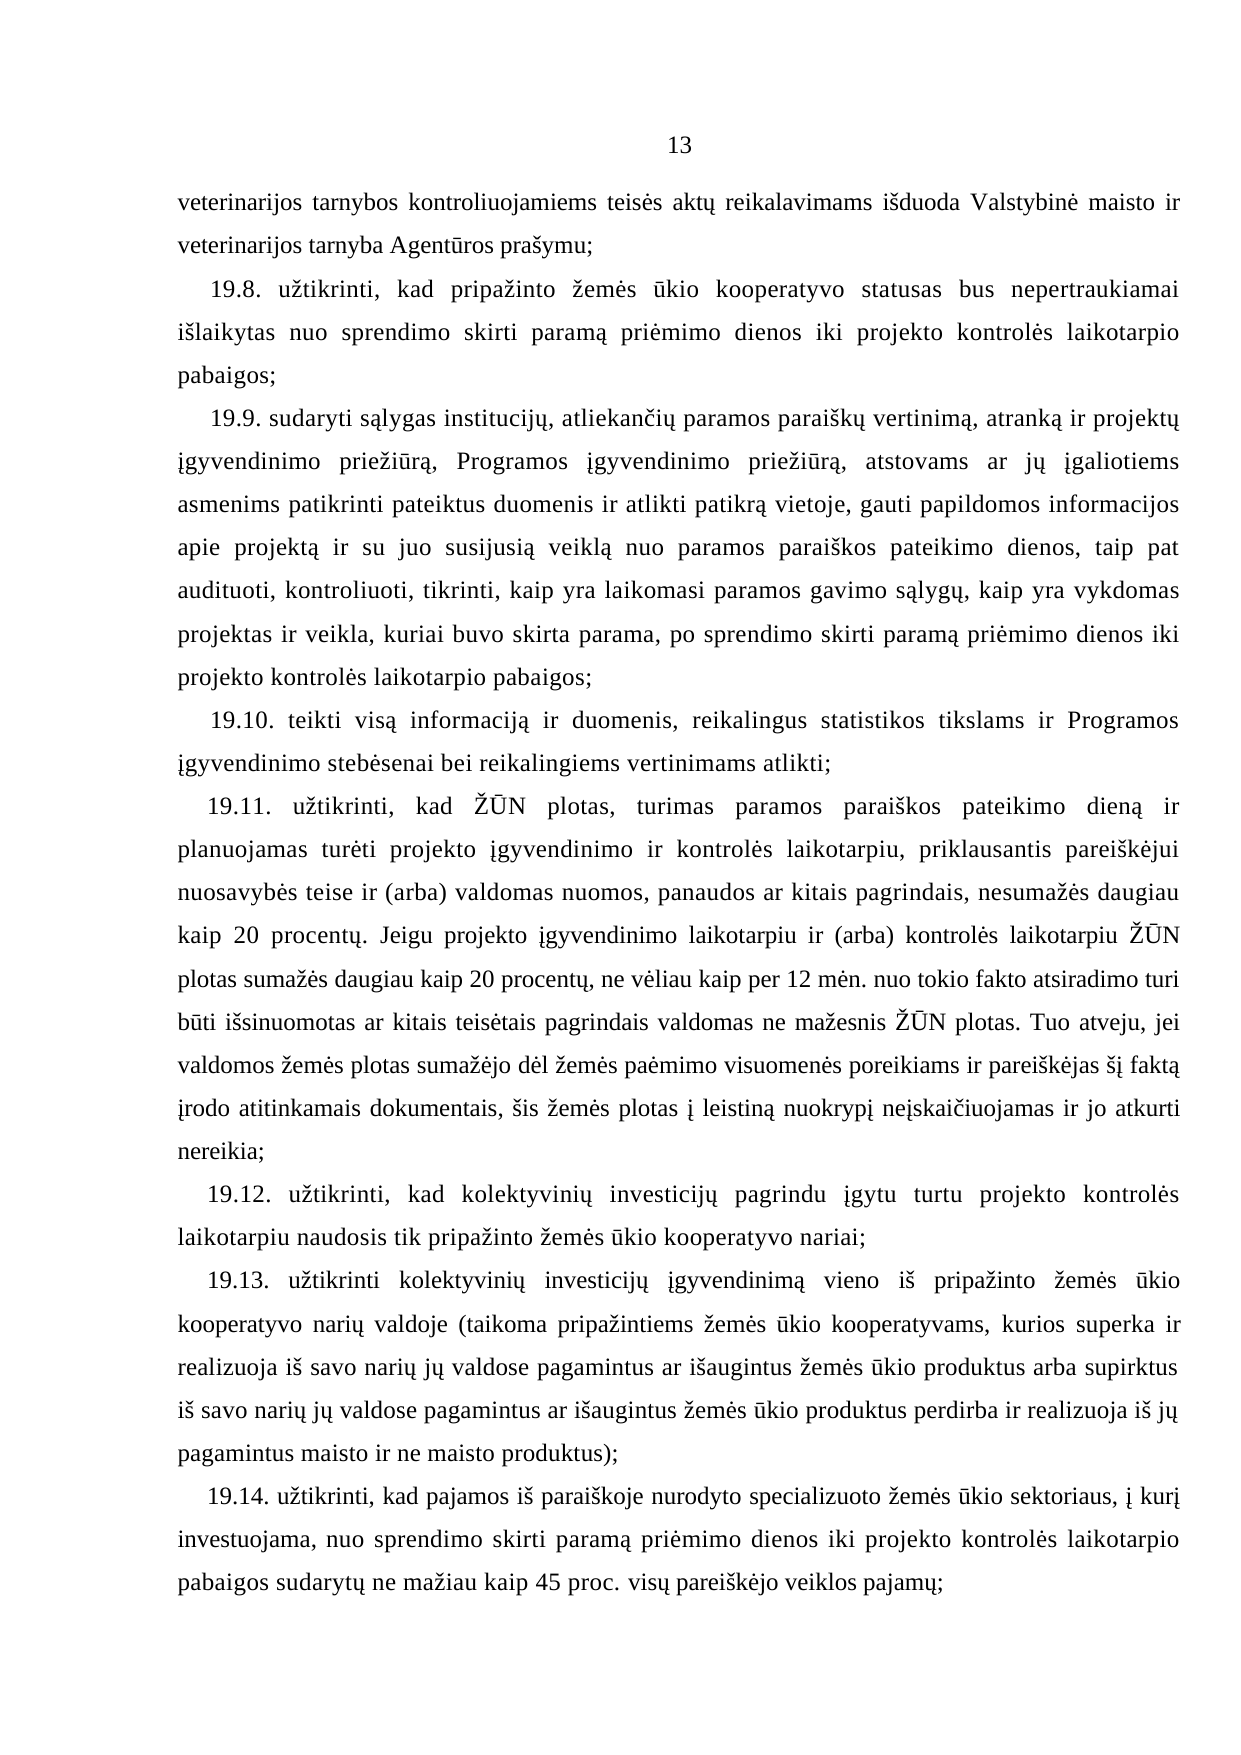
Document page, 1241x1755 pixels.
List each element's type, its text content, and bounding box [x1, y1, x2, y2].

text 19.11. užtikrinti, kad ŽŪN plotas, turimas paramos paraiškos pateikimo dieną ir planuojamas turėti projekto įgyvendinimo ir kontrolės laikotarpiu, priklausantis pareiškėjui nuosavybės teise ir (arba) valdomas nuomos, panaudos ar kitais pagrindais, nesumažės daugiau kaip 20 procentų. Jeigu projekto įgyvendinimo laikotarpiu ir (arba) kontrolės laikotarpiu ŽŪN plotas sumažės daugiau kaip 20 procentų, ne vėliau kaip per 12 mėn. nuo tokio fakto atsiradimo turi būti išsinuomotas ar kitais teisėtais pagrindais valdomas ne mažesnis ŽŪN plotas. Tuo atveju, jei valdomos žemės plotas sumažėjo dėl žemės paėmimo visuomenės poreikiams ir pareiškėjas šį faktą įrodo atitinkamais dokumentais, šis žemės plotas į leistiną nuokrypį neįskaičiuojamas ir jo atkurti nereikia; [177, 791, 1181, 1165]
text veterinarijos tarnybos kontroliuojamiems teisės aktų reikalavimams išduoda Valstybinė maisto ir veterinarijos tarnyba Agentūros prašymu; [177, 187, 1181, 259]
text 19.13. užtikrinti kolektyvinių investicijų įgyvendinimą vieno iš pripažinto žemės ūkio kooperatyvo narių valdoje (taikoma pripažintiems žemės ūkio kooperatyvams, kurios superka ir realizuoja iš savo narių jų valdose pagamintus ar išaugintus žemės ūkio produktus arba supirktus iš savo narių jų valdose pagamintus ar išaugintus žemės ūkio produktus perdirba ir realizuoja iš jų pagamintus maisto ir ne maisto produktus); [177, 1266, 1181, 1467]
text 19.14. užtikrinti, kad pajamos iš paraiškoje nurodyto specializuoto žemės ūkio sektoriaus, į kurį investuojama, nuo sprendimo skirti paramą priėmimo dienos iki projekto kontrolės laikotarpio pabaigos sudarytų ne mažiau kaip 45 proc. visų pareiškėjo veiklos pajamų; [177, 1481, 1181, 1596]
text 19.9. sudaryti sąlygas institucijų, atliekančių paramos paraiškų vertinimą, atranką ir projektų įgyvendinimo priežiūrą, Programos įgyvendinimo priežiūrą, atstovams ar jų įgaliotiems asmenims patikrinti pateiktus duomenis ir atlikti patikrą vietoje, gauti papildomos informacijos apie projektą ir su juo susijusią veiklą nuo paramos paraiškos pateikimo dienos, taip pat audituoti, kontroliuoti, tikrinti, kaip yra laikomasi paramos gavimo sąlygų, kaip yra vykdomas projektas ir veikla, kuriai buvo skirta parama, po sprendimo skirti paramą priėmimo dienos iki projekto kontrolės laikotarpio pabaigos; [177, 403, 1181, 691]
text 19.10. teikti visą informaciją ir duomenis, reikalingus statistikos tikslams ir Programos įgyvendinimo stebėsenai bei reikalingiems vertinimams atlikti; [177, 705, 1181, 777]
text 19.8. užtikrinti, kad pripažinto žemės ūkio kooperatyvo statusas bus nepertraukiamai išlaikytas nuo sprendimo skirti paramą priėmimo dienos iki projekto kontrolės laikotarpio pabaigos; [177, 274, 1181, 389]
text 19.12. užtikrinti, kad kolektyvinių investicijų pagrindu įgytu turtu projekto kontrolės laikotarpiu naudosis tik pripažinto žemės ūkio kooperatyvo nariai; [177, 1179, 1181, 1251]
